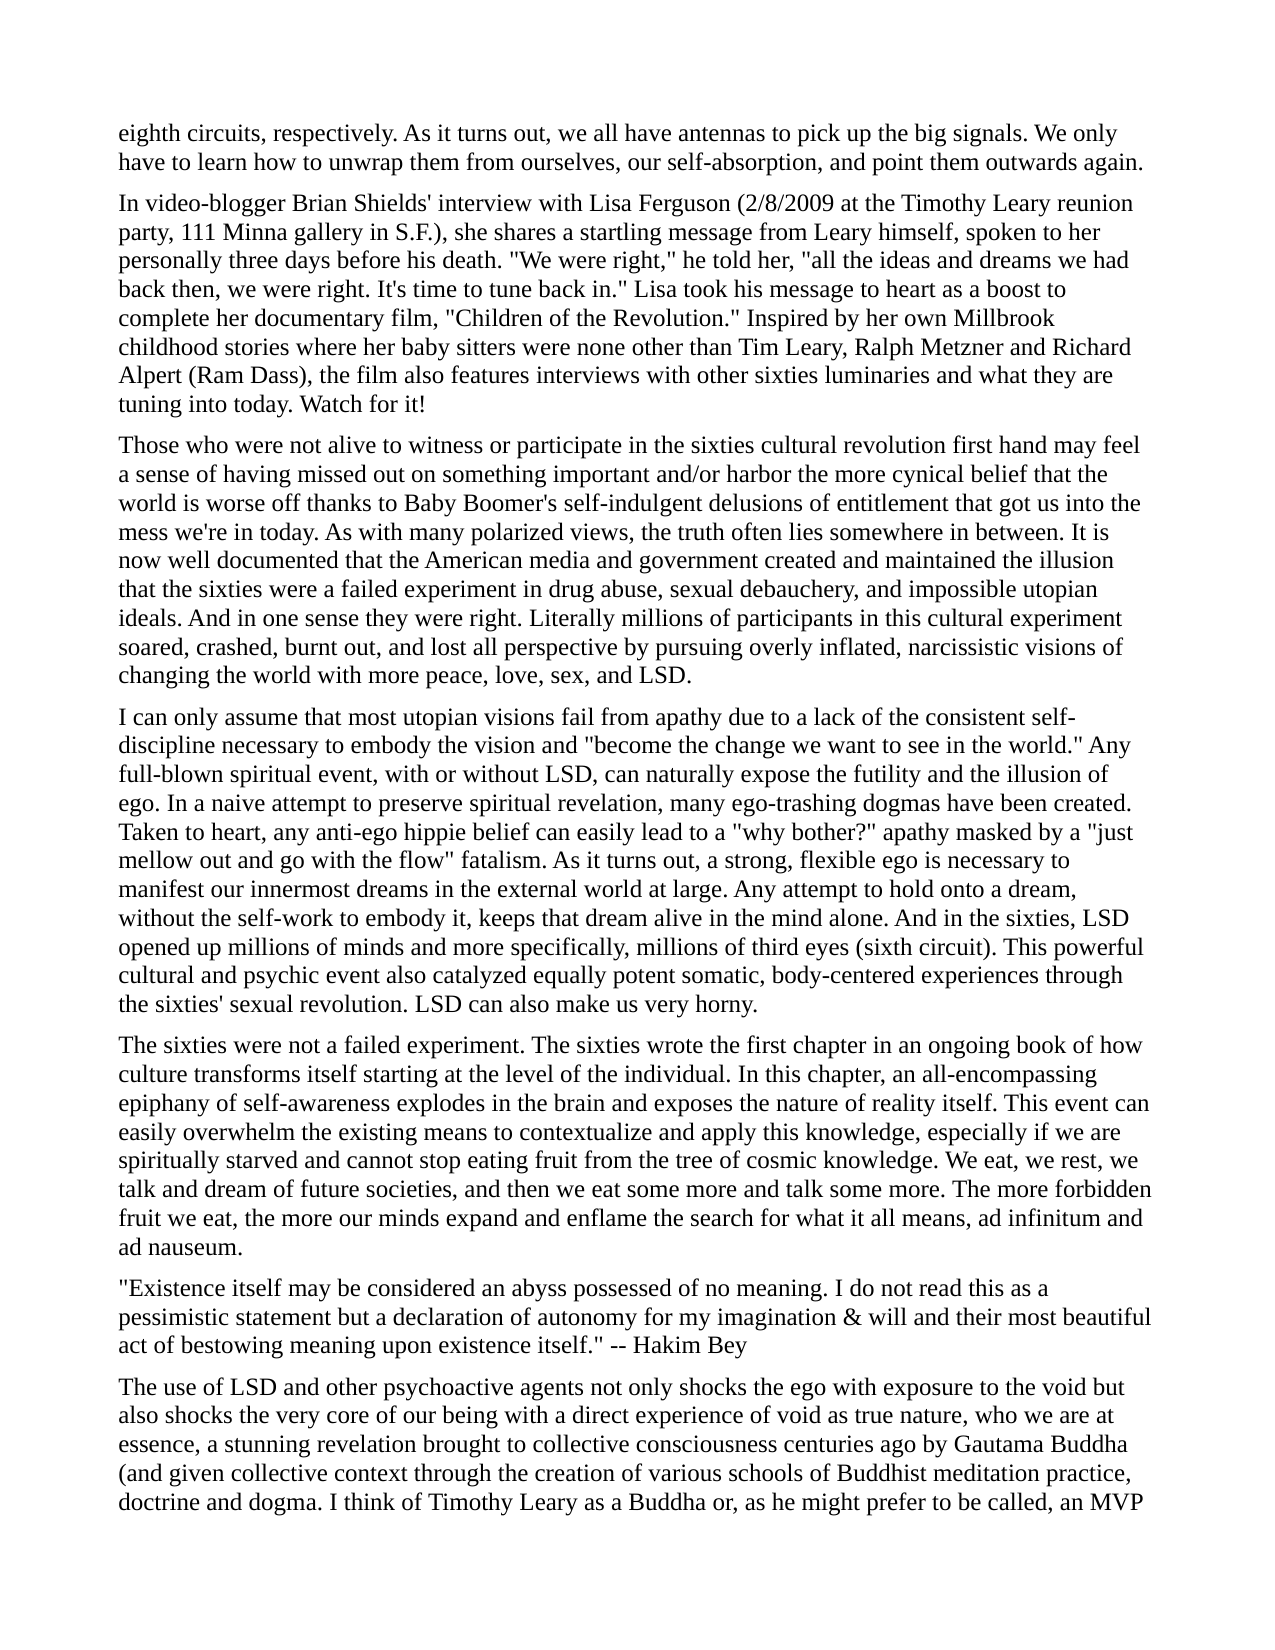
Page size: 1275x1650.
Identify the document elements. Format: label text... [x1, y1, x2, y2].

text I can only assume that most utopian visions fail from apathy due to a lack of the consistent self-discipline necessary to embody the vision and "become the change we want to see in the world." Any full-blown spiritual event, with or without LSD, can naturally expose the futility and the illusion of ego. In a naive attempt to preserve spiritual revelation, many ego-trashing dogmas have been created. Taken to heart, any anti-ego hippie belief can easily lead to a "why bother?" apathy masked by a "just mellow out and go with the flow" fatalism. As it turns out, a strong, flexible ego is necessary to manifest our innermost dreams in the external world at large. Any attempt to hold onto a dream, without the self-work to embody it, keeps that dream alive in the mind alone. And in the sixties, LSD opened up millions of minds and more specifically, millions of third eyes (sixth circuit). This powerful cultural and psychic event also catalyzed equally potent somatic, body-centered experiences through the sixties' sexual revolution. LSD can also make us very horny. [118, 702, 1157, 1018]
text Those who were not alive to witness or participate in the sixties cultural revolution first hand may feel a sense of having missed out on something important and/or harbor the more cynical belief that the world is worse off thanks to Baby Boomer's self-indulgent delusions of entitlement that got us into the mess we're in today. As with many polarized views, the truth often lies somewhere in between. It is now well documented that the American media and government created and maintained the illusion that the sixties were a failed experiment in drug abuse, sexual debauchery, and impossible utopian ideals. And in one sense they were right. Literally millions of participants in this cultural experiment soared, crashed, burnt out, and lost all perspective by pursuing overly inflated, narcissistic visions of changing the world with more peace, love, sex, and LSD. [118, 431, 1157, 689]
text The use of LSD and other psychoactive agents not only shocks the ego with exposure to the void but also shocks the very core of our being with a direct experience of void as true nature, who we are at essence, a stunning revelation brought to collective consciousness centuries ago by Gautama Buddha (and given collective context through the creation of various schools of Buddhist meditation practice, doctrine and dogma. I think of Timothy Leary as a Buddha or, as he might prefer to be called, an MVP [118, 1372, 1157, 1516]
text In video-blogger Brian Shields' interview with Lisa Ferguson (2/8/2009 at the Timothy Leary reunion party, 111 Minna gallery in S.F.), she shares a startling message from Leary himself, spoken to her personally three days before his death. "We were right," he told her, "all the ideas and dreams we had back then, we were right. It's time to tune back in." Lisa took his message to heart as a boost to complete her documentary film, "Children of the Revolution." Inspired by her own Millbrook childhood stories where her baby sitters were none other than Tim Leary, Ralph Metzner and Richard Alpert (Ram Dass), the film also features interviews with other sixties luminaries and what they are tuning into today. Watch for it! [118, 188, 1157, 418]
text The sixties were not a failed experiment. The sixties wrote the first chapter in an ongoing book of how culture transforms itself starting at the level of the individual. In this chapter, an all-encompassing epiphany of self-awareness explodes in the brain and exposes the nature of reality itself. This event can easily overwhelm the existing means to contextualize and apply this knowledge, especially if we are spiritually starved and cannot stop eating fruit from the tree of cosmic knowledge. We eat, we rest, we talk and dream of future societies, and then we eat some more and talk some more. The more forbidden fruit we eat, the more our minds expand and enflame the search for what it all means, ad infinitum and ad nauseum. [118, 1031, 1157, 1261]
text "Existence itself may be considered an abyss possessed of no meaning. I do not read this as a pessimistic statement but a declaration of autonomy for my imagination & will and their most beautiful act of bestowing meaning upon existence itself." -- Hakim Bey [118, 1273, 1157, 1359]
text eighth circuits, respectively. As it turns out, we all have antennas to pick up the big signals. We only have to learn how to unwrap them from ourselves, our self-absorption, and point them outwards again. [118, 118, 1157, 176]
